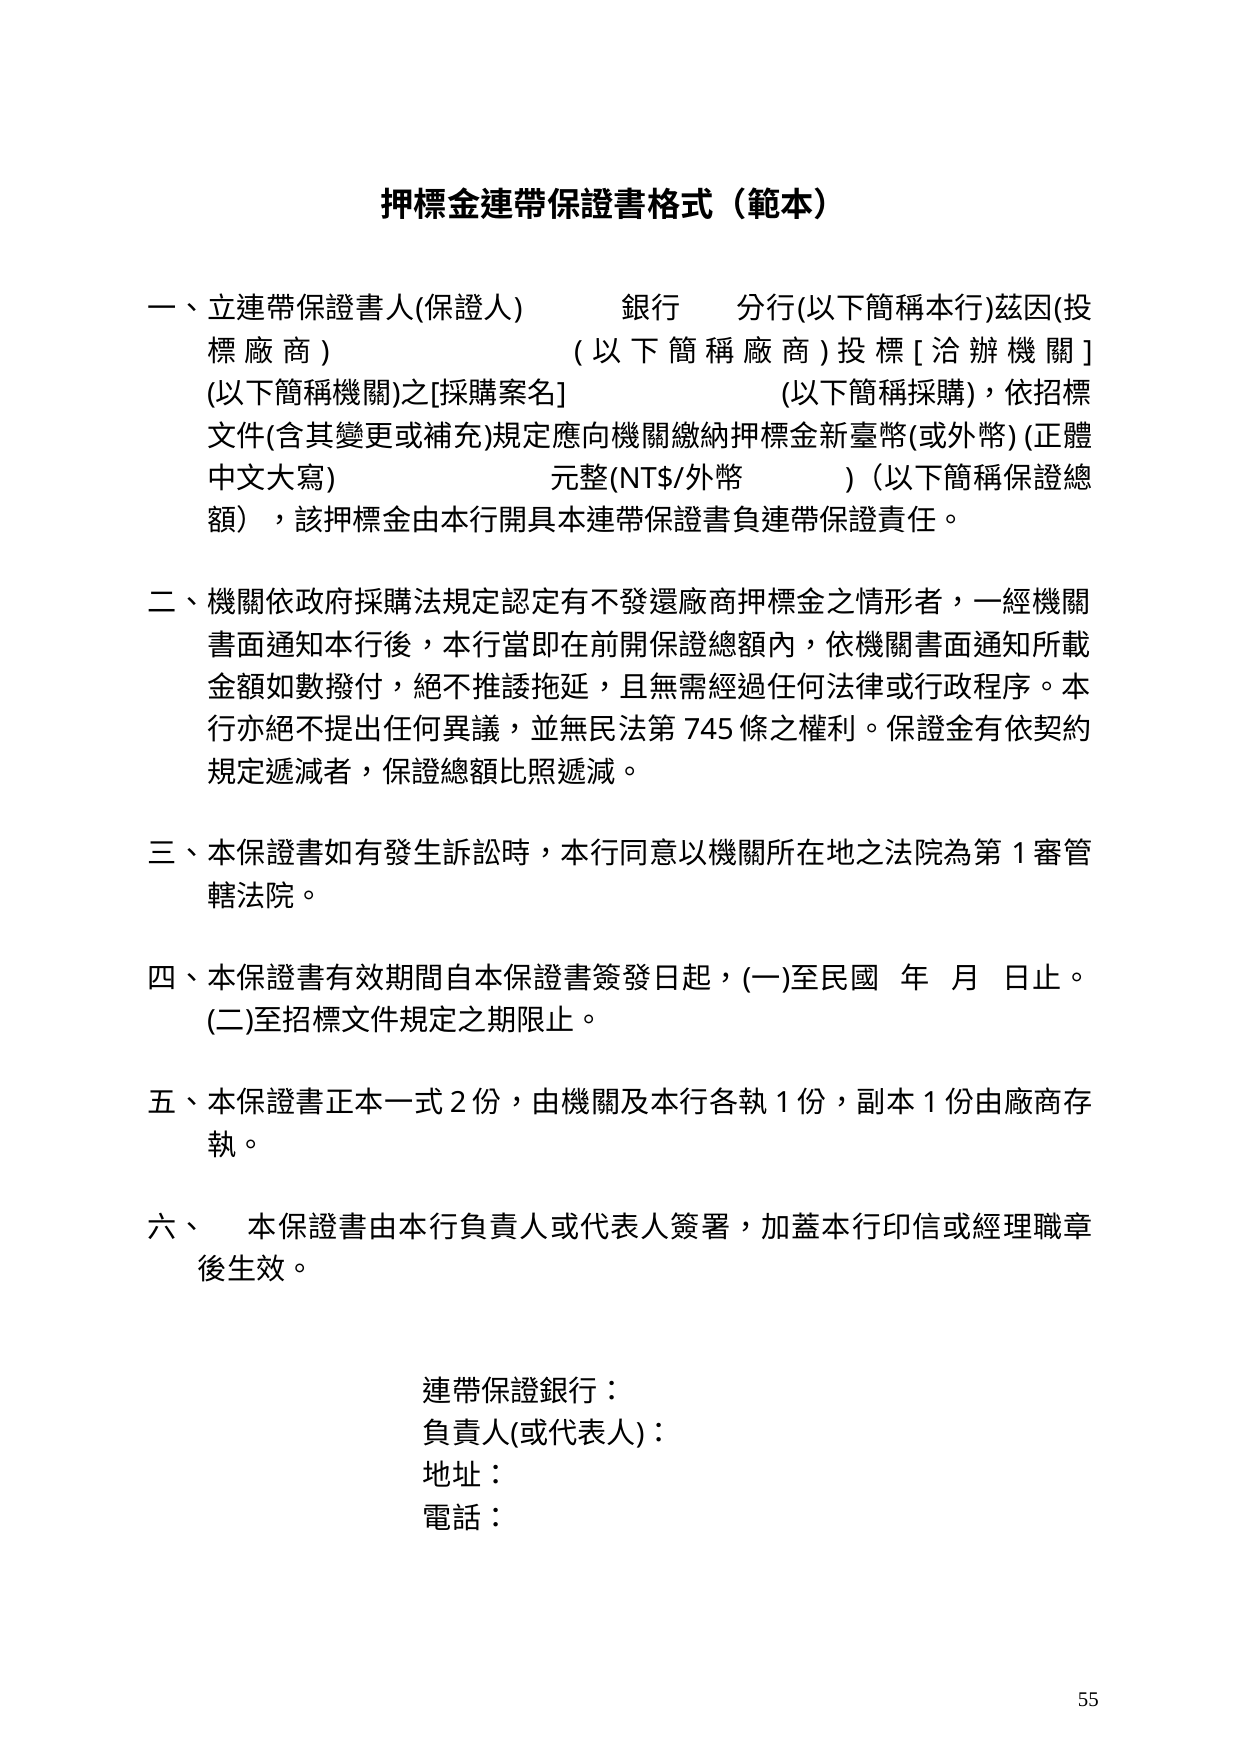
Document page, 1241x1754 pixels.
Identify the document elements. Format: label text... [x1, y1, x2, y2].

text 連帶保證銀行： [148, 1367, 1092, 1409]
list 本保證書正本一式2份，由機關及本行各執1份，副本1份由廠商存執。 [148, 1079, 1092, 1164]
text 押標金連帶保證書格式（範本） [148, 164, 1079, 239]
text 負責人(或代表人)： [148, 1409, 1092, 1452]
text 電話： [148, 1494, 1092, 1537]
list 本保證書有效期間自本保證書簽發日起，(一)至民國 年 月 日止。(二)至招標文件規定之期限止。 [148, 954, 1092, 1039]
list 本保證書由本行負責人或代表人簽署，加蓋本行印信或經理職章後生效。 [148, 1203, 1092, 1288]
list 機關依政府採購法規定認定有不發還廠商押標金之情形者，一經機關書面通知本行後，本行當即在前開保證總額內，依機關書面通知所載金額如數撥付，絕不推諉拖延，且無需經過任何法律或行政程序。本行亦絕不提出任何異議，並無民法第745條之權利。保證金有依契約規定遞減者，保證總額比照遞減。 [148, 579, 1092, 790]
list 本保證書如有發生訴訟時，本行同意以機關所在地之法院為第1審管轄法院。 [148, 830, 1092, 915]
list 立連帶保證書人(保證人) 銀行 分行(以下簡稱本行)茲因(投標廠商) (以下簡稱廠商)投標[洽辦機關] (以下簡稱機關)之[採購案名] (以下簡稱採購)，依招標文件(含其變更或補充)規定應向機關繳納押標金新臺幣(或外幣) (正體中文大寫) 元整(NT$/外幣 )（以下簡稱保證總額），該押標金由本行開具本連帶保證書負連帶保證責任。 [148, 285, 1092, 539]
text 地址： [148, 1452, 1092, 1494]
